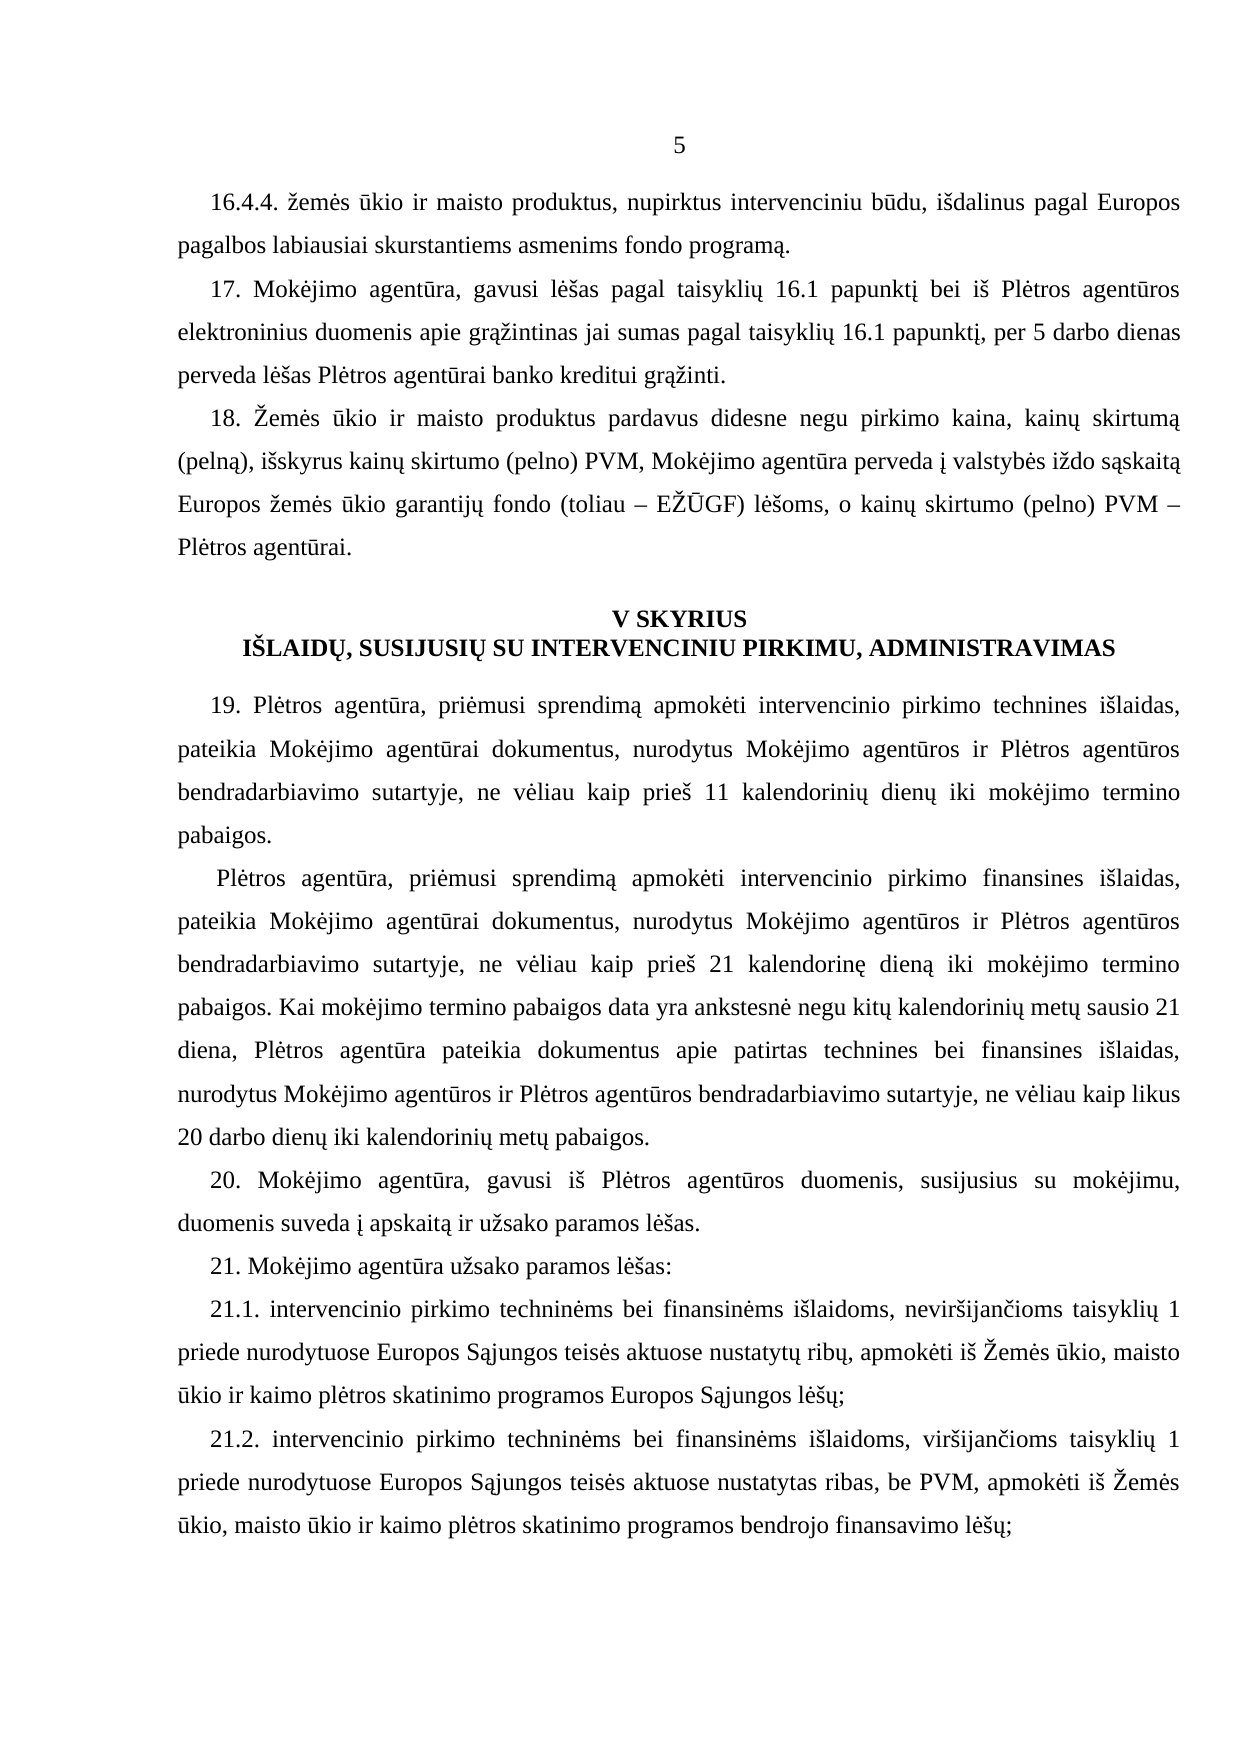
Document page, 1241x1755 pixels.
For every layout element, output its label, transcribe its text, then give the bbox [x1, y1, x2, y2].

text 16.4.4. žemės ūkio ir maisto produktus, nupirktus intervenciniu būdu, išdalinus pagal Europos pagalbos labiausiai skurstantiems asmenims fondo programą. [177, 187, 1181, 259]
text Plėtros agentūra, priėmusi sprendimą apmokėti intervencinio pirkimo finansines išlaidas, pateikia Mokėjimo agentūrai dokumentus, nurodytus Mokėjimo agentūros ir Plėtros agentūros bendradarbiavimo sutartyje, ne vėliau kaip prieš 21 kalendorinę dieną iki mokėjimo termino pabaigos. Kai mokėjimo termino pabaigos data yra ankstesnė negu kitų kalendorinių metų sausio 21 diena, Plėtros agentūra pateikia dokumentus apie patirtas technines bei finansines išlaidas, nurodytus Mokėjimo agentūros ir Plėtros agentūros bendradarbiavimo sutartyje, ne vėliau kaip likus 20 darbo dienų iki kalendorinių metų pabaigos. [177, 863, 1181, 1151]
text 18. Žemės ūkio ir maisto produktus pardavus didesne negu pirkimo kaina, kainų skirtumą (pelną), išskyrus kainų skirtumo (pelno) PVM, Mokėjimo agentūra perveda į valstybės iždo sąskaitą Europos žemės ūkio garantijų fondo (toliau – EŽŪGF) lėšoms, o kainų skirtumo (pelno) PVM – Plėtros agentūrai. [177, 403, 1181, 561]
text 19. Plėtros agentūra, priėmusi sprendimą apmokėti intervencinio pirkimo technines išlaidas, pateikia Mokėjimo agentūrai dokumentus, nurodytus Mokėjimo agentūros ir Plėtros agentūros bendradarbiavimo sutartyje, ne vėliau kaip prieš 11 kalendorinių dienų iki mokėjimo termino pabaigos. [177, 691, 1181, 849]
text 21.2. intervencinio pirkimo techninėms bei finansinėms išlaidoms, viršijančioms taisyklių 1 priede nurodytuose Europos Sąjungos teisės aktuose nustatytas ribas, be PVM, apmokėti iš Žemės ūkio, maisto ūkio ir kaimo plėtros skatinimo programos bendrojo finansavimo lėšų; [177, 1424, 1181, 1539]
text IŠLAIDŲ, SUSIJUSIŲ SU INTERVENCINIU PIRKIMU, ADMINISTRAVIMAS [177, 633, 1181, 662]
text 21.1. intervencinio pirkimo techninėms bei finansinėms išlaidoms, neviršijančioms taisyklių 1 priede nurodytuose Europos Sąjungos teisės aktuose nustatytų ribų, apmokėti iš Žemės ūkio, maisto ūkio ir kaimo plėtros skatinimo programos Europos Sąjungos lėšų; [177, 1294, 1181, 1409]
text 21. Mokėjimo agentūra užsako paramos lėšas: [177, 1251, 1181, 1280]
text 20. Mokėjimo agentūra, gavusi iš Plėtros agentūros duomenis, susijusius su mokėjimu, duomenis suveda į apskaitą ir užsako paramos lėšas. [177, 1165, 1181, 1237]
text 17. Mokėjimo agentūra, gavusi lėšas pagal taisyklių 16.1 papunktį bei iš Plėtros agentūros elektroninius duomenis apie grąžintinas jai sumas pagal taisyklių 16.1 papunktį, per 5 darbo dienas perveda lėšas Plėtros agentūrai banko kreditui grąžinti. [177, 274, 1181, 389]
text V skyrius [177, 604, 1181, 633]
